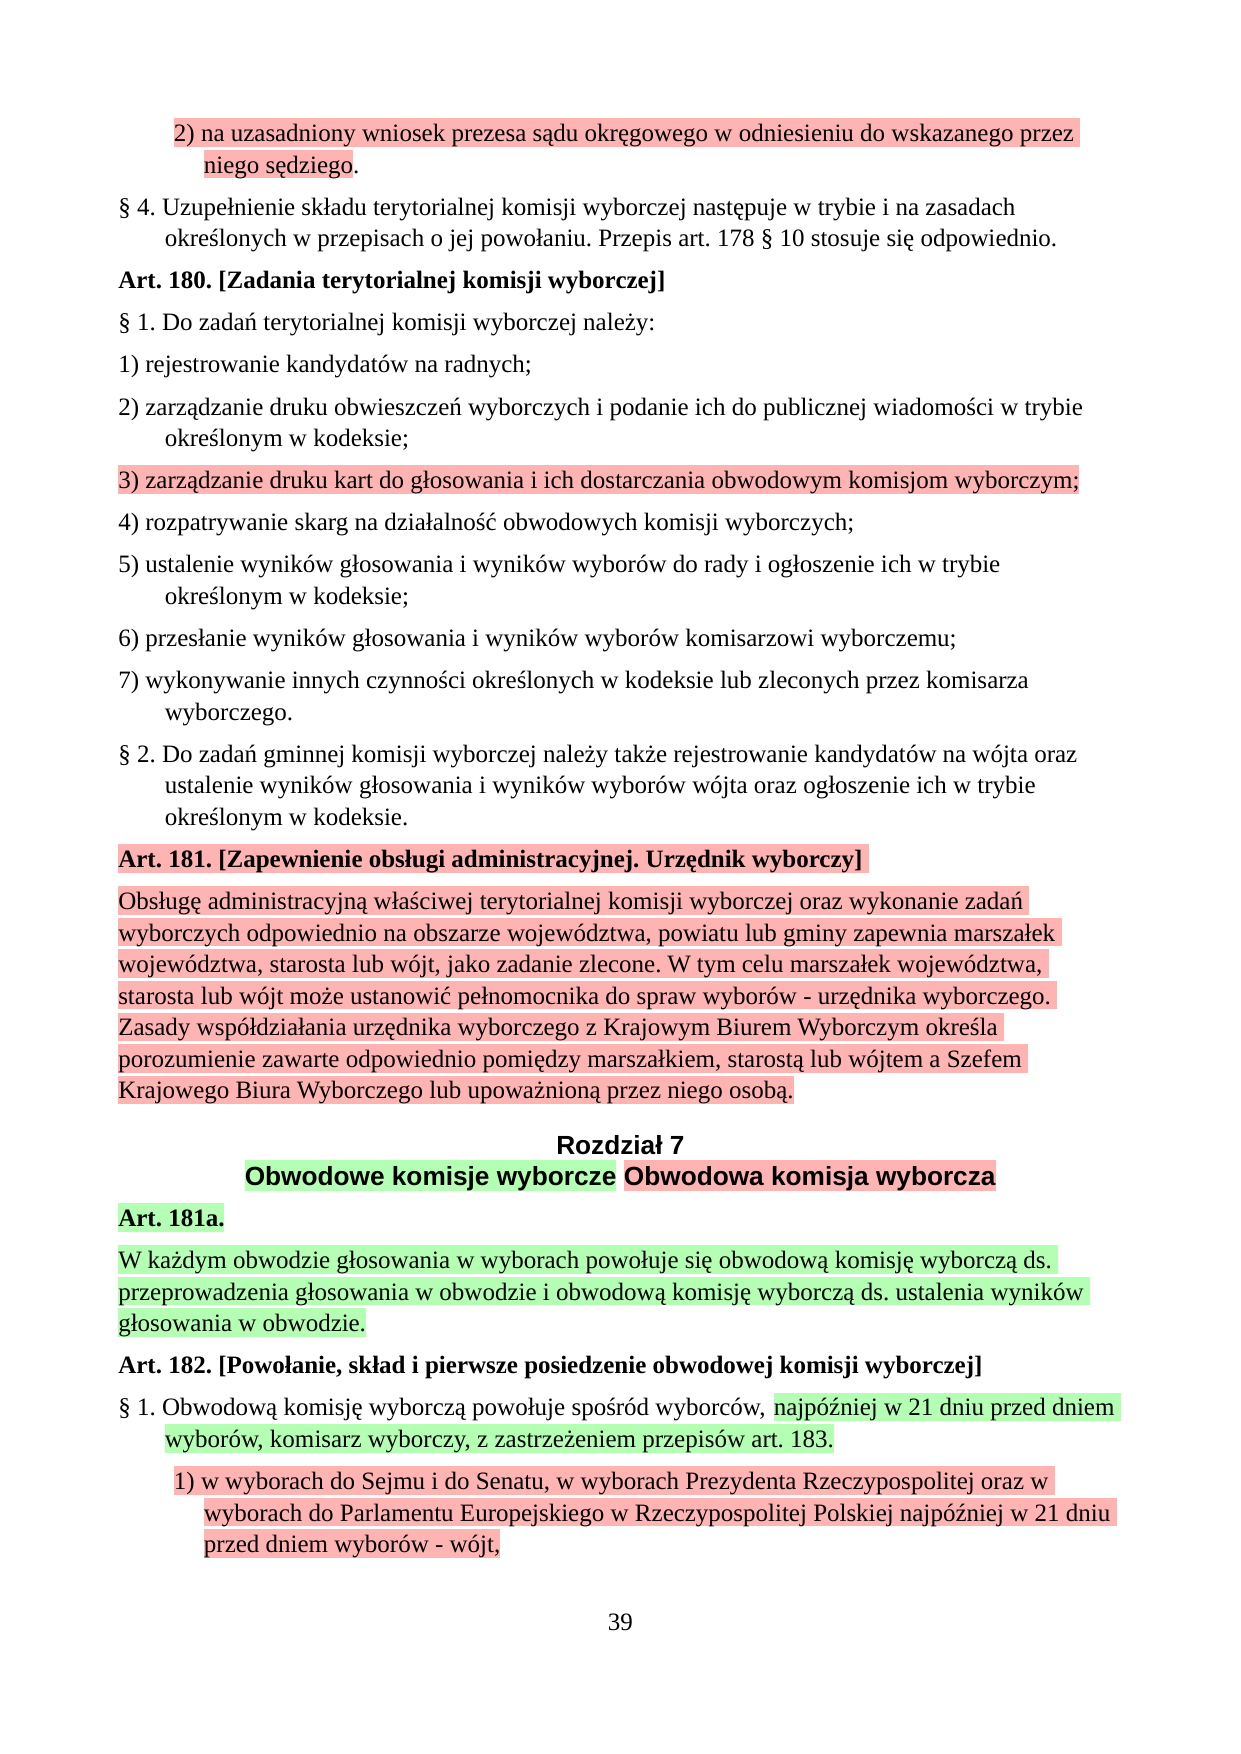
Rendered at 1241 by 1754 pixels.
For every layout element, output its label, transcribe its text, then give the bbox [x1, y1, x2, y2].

text Art. 181. [Zapewnienie obsługi administracyjnej. Urzędnik wyborczy] [118, 844, 1122, 873]
text 4) rozpatrywanie skarg na działalność obwodowych komisji wyborczych; [118, 507, 1122, 536]
text 1) w wyborach do Sejmu i do Senatu, w wyborach Prezydenta Rzeczypospolitej oraz w wyborach do Parlamentu Europejskiego w Rzeczypospolitej Polskiej najpóźniej w 21 dniu przed dniem wyborów - wójt, [174, 1466, 1122, 1558]
text Art. 181a. [118, 1203, 1122, 1232]
text W każdym obwodzie głosowania w wyborach powołuje się obwodową komisję wyborczą ds. przeprowadzenia głosowania w obwodzie i obwodową komisję wyborczą ds. ustalenia wyników głosowania w obwodzie. [118, 1245, 1122, 1337]
text Art. 180. [Zadania terytorialnej komisji wyborczej] [118, 265, 1122, 294]
text Obsługę administracyjną właściwej terytorialnej komisji wyborczej oraz wykonanie zadań wyborczych odpowiednio na obszarze województwa, powiatu lub gminy zapewnia marszałek województwa, starosta lub wójt, jako zadanie zlecone. W tym celu marszałek województwa, starosta lub wójt może ustanowić pełnomocnika do spraw wyborów - urzędnika wyborczego. Zasady współdziałania urzędnika wyborczego z Krajowym Biurem Wyborczym określa porozumienie zawarte odpowiednio pomiędzy marszałkiem, starostą lub wójtem a Szefem Krajowego Biura Wyborczego lub upoważnioną przez niego osobą. [118, 886, 1122, 1104]
text 1) rejestrowanie kandydatów na radnych; [118, 349, 1122, 378]
text § 4. Uzupełnienie składu terytorialnej komisji wyborczej następuje w trybie i na zasadach określonych w przepisach o jej powołaniu. Przepis art. 178 § 10 stosuje się odpowiednio. [118, 192, 1122, 252]
text 2) zarządzanie druku obwieszczeń wyborczych i podanie ich do publicznej wiadomości w trybie określonym w kodeksie; [118, 392, 1122, 452]
text § 1. Do zadań terytorialnej komisji wyborczej należy: [118, 307, 1122, 336]
text § 2. Do zadań gminnej komisji wyborczej należy także rejestrowanie kandydatów na wójta oraz ustalenie wyników głosowania i wyników wyborów wójta oraz ogłoszenie ich w trybie określonym w kodeksie. [118, 739, 1122, 831]
text 6) przesłanie wyników głosowania i wyników wyborów komisarzowi wyborczemu; [118, 623, 1122, 652]
text § 1. Obwodową komisję wyborczą powołuje spośród wyborców, najpóźniej w 21 dniu przed dniem wyborów, komisarz wyborczy, z zastrzeżeniem przepisów art. 183. [118, 1392, 1122, 1453]
text Art. 182. [Powołanie, skład i pierwsze posiedzenie obwodowej komisji wyborczej] [118, 1350, 1122, 1379]
text 7) wykonywanie innych czynności określonych w kodeksie lub zleconych przez komisarza wyborczego. [118, 665, 1122, 726]
text 5) ustalenie wyników głosowania i wyników wyborów do rady i ogłoszenie ich w trybie określonym w kodeksie; [118, 549, 1122, 610]
subtitle Rozdział 7 Obwodowe komisje wyborcze Obwodowa komisja wyborcza [118, 1130, 1122, 1191]
text 2) na uzasadniony wniosek prezesa sądu okręgowego w odniesieniu do wskazanego przez niego sędziego. [174, 118, 1122, 178]
text 3) zarządzanie druku kart do głosowania i ich dostarczania obwodowym komisjom wyborczym; [118, 465, 1122, 494]
